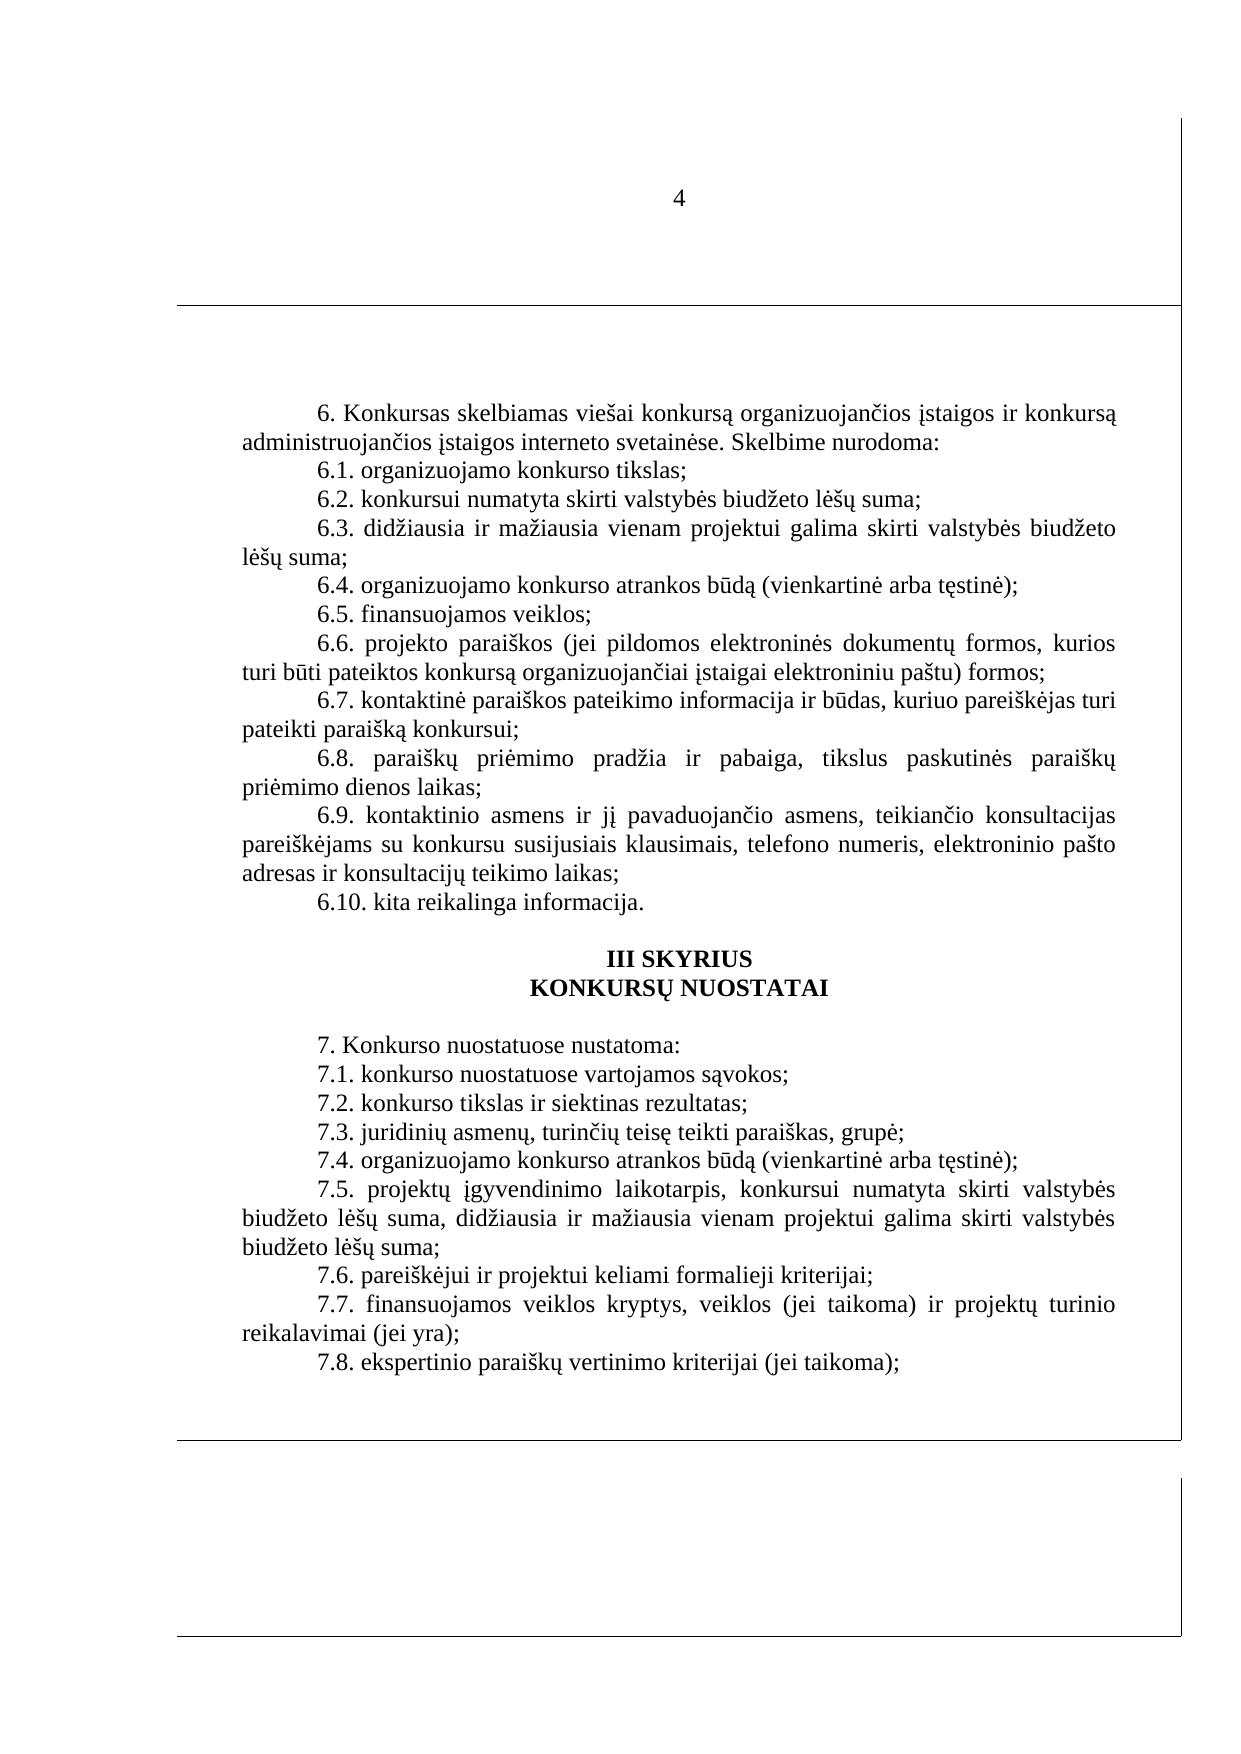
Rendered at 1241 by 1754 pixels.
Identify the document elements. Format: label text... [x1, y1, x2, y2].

text 6.9. kontaktinio asmens ir jį pavaduojančio asmens, teikiančio konsultacijas pareiškėjams su konkursu susijusiais klausimais, telefono numeris, elektroninio pašto adresas ir konsultacijų teikimo laikas; [177, 801, 1181, 887]
text 7.8. ekspertinio paraiškų vertinimo kriterijai (jei taikoma); [177, 1347, 1181, 1440]
text 7.3. juridinių asmenų, turinčių teisę teikti paraiškas, grupė; [177, 1117, 1181, 1146]
text 6.10. kita reikalinga informacija. [177, 887, 1181, 916]
text 6.5. finansuojamos veiklos; [177, 599, 1181, 628]
text 6.1. organizuojamo konkurso tikslas; [177, 456, 1181, 484]
text 7.4. organizuojamo konkurso atrankos būdą (vienkartinė arba tęstinė); [177, 1146, 1181, 1174]
text 7.6. pareiškėjui ir projektui keliami formalieji kriterijai; [177, 1261, 1181, 1289]
text 6.7. kontaktinė paraiškos pateikimo informacija ir būdas, kuriuo pareiškėjas turi pateikti paraišką konkursui; [177, 686, 1181, 743]
text 7.2. konkurso tikslas ir siektinas rezultatas; [177, 1088, 1181, 1117]
text KONKURSŲ NUOSTATAI [177, 973, 1181, 1002]
text 7.7. finansuojamos veiklos kryptys, veiklos (jei taikoma) ir projektų turinio reikalavimai (jei yra); [177, 1289, 1181, 1347]
text 6.2. konkursui numatyta skirti valstybės biudžeto lėšų suma; [177, 484, 1181, 513]
text 7. Konkurso nuostatuose nustatoma: [177, 1031, 1181, 1059]
text III SKYRIUS [177, 944, 1181, 973]
text 6. Konkursas skelbiamas viešai konkursą organizuojančios įstaigos ir konkursą administruojančios įstaigos interneto svetainėse. Skelbime nurodoma: [177, 398, 1181, 456]
text 6.6. projekto paraiškos (jei pildomos elektroninės dokumentų formos, kurios turi būti pateiktos konkursą organizuojančiai įstaigai elektroniniu paštu) formos; [177, 628, 1181, 686]
text 6.3. didžiausia ir mažiausia vienam projektui galima skirti valstybės biudžeto lėšų suma; [177, 513, 1181, 571]
text 6.8. paraiškų priėmimo pradžia ir pabaiga, tikslus paskutinės paraiškų priėmimo dienos laikas; [177, 743, 1181, 801]
text 7.1. konkurso nuostatuose vartojamos sąvokos; [177, 1059, 1181, 1088]
text 6.4. organizuojamo konkurso atrankos būdą (vienkartinė arba tęstinė); [177, 571, 1181, 599]
text 7.5. projektų įgyvendinimo laikotarpis, konkursui numatyta skirti valstybės biudžeto lėšų suma, didžiausia ir mažiausia vienam projektui galima skirti valstybės biudžeto lėšų suma; [177, 1174, 1181, 1261]
